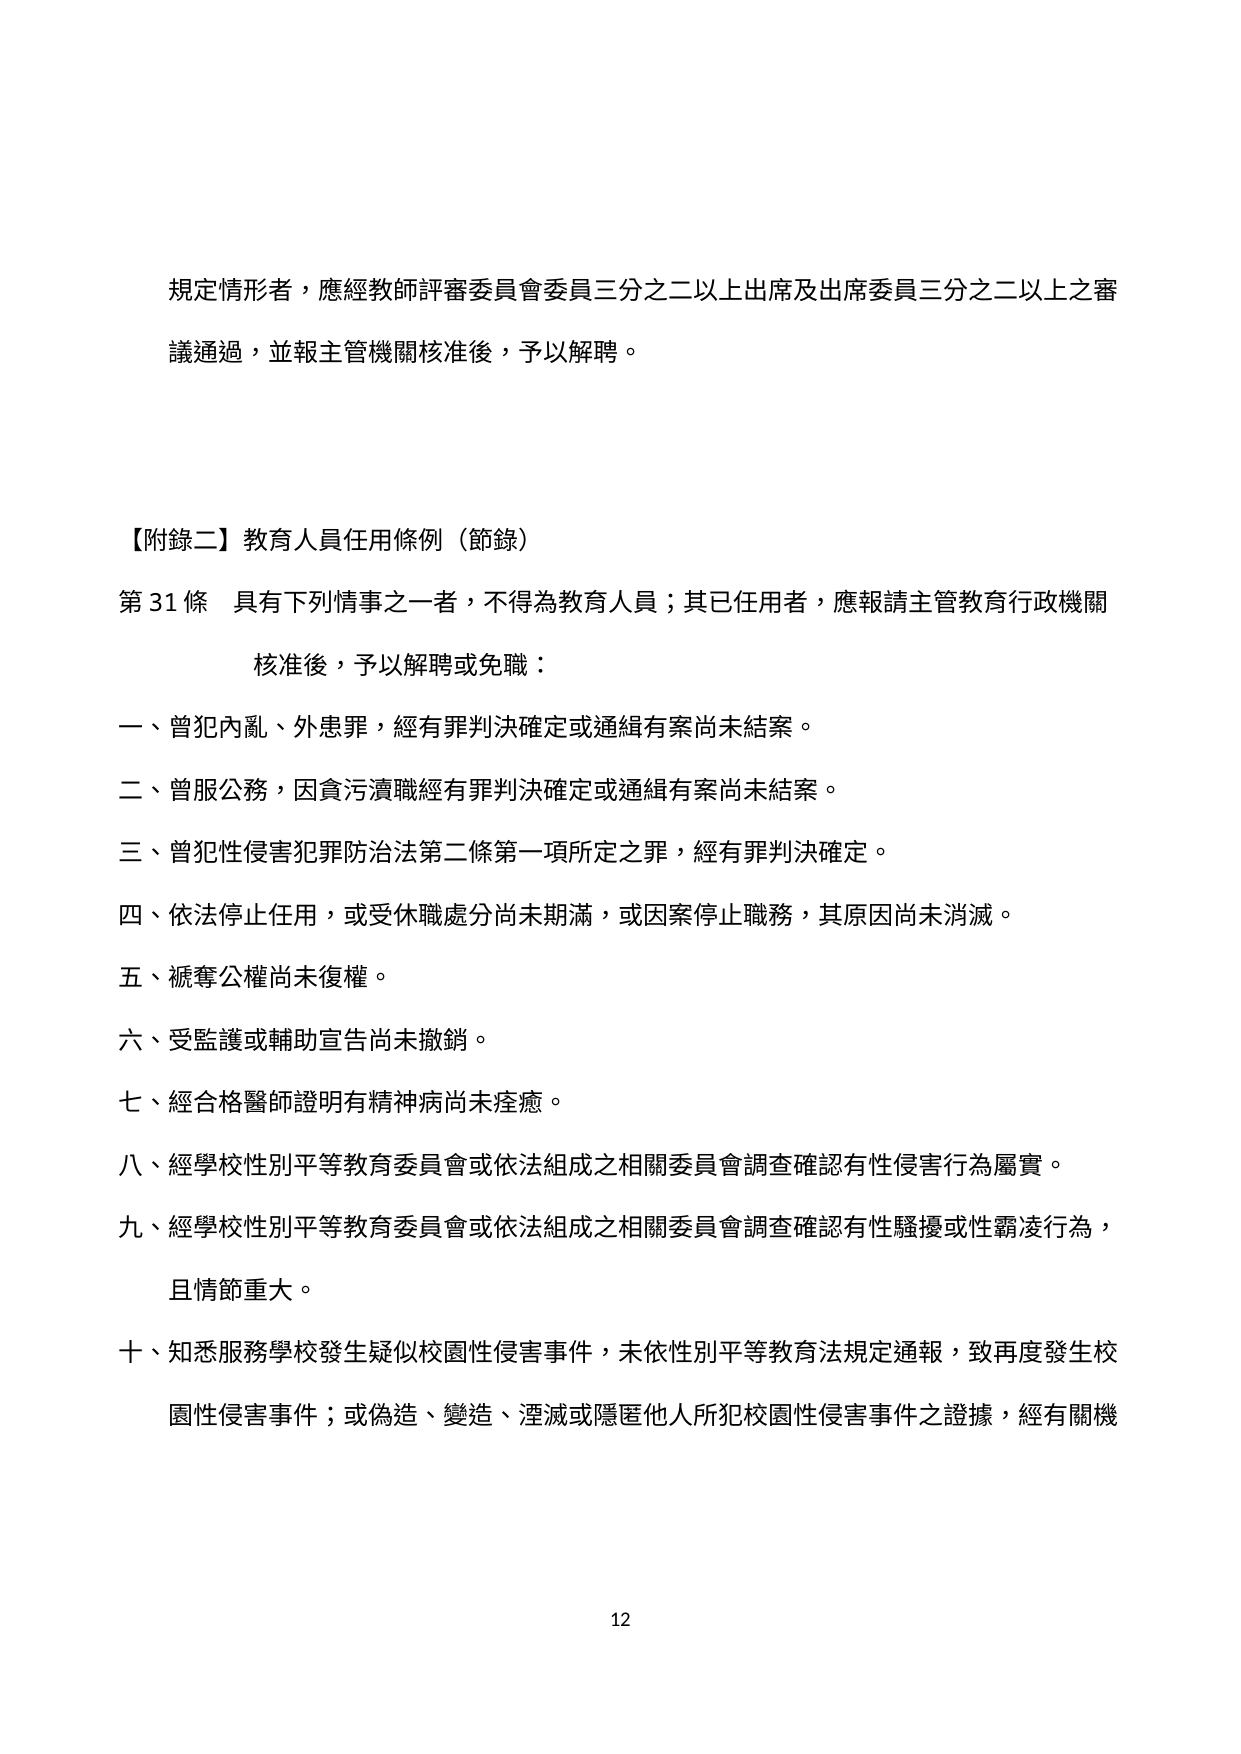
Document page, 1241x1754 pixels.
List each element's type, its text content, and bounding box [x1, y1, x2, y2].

text 三、曾犯性侵害犯罪防治法第二條第一項所定之罪，經有罪判決確定。 [118, 809, 1122, 872]
text 規定情形者，應經教師評審委員會委員三分之二以上出席及出席委員三分之二以上之審議通過，並報主管機關核准後，予以解聘。 [168, 247, 1122, 372]
text 核准後，予以解聘或免職： [118, 622, 1122, 684]
text 七、經合格醫師證明有精神病尚未痊癒。 [118, 1059, 1122, 1122]
text 一、曾犯內亂、外患罪，經有罪判決確定或通緝有案尚未結案。 [118, 684, 1122, 747]
text 八、經學校性別平等教育委員會或依法組成之相關委員會調查確認有性侵害行為屬實。 [118, 1122, 1122, 1184]
text 六、受監護或輔助宣告尚未撤銷。 [118, 997, 1122, 1059]
text 四、依法停止任用，或受休職處分尚未期滿，或因案停止職務，其原因尚未消滅。 [118, 872, 1122, 934]
text 九、經學校性別平等教育委員會或依法組成之相關委員會調查確認有性騷擾或性霸凌行為，且情節重大。 [118, 1184, 1122, 1309]
text 第31條 具有下列情事之一者，不得為教育人員；其已任用者，應報請主管教育行政機關 [118, 559, 1122, 622]
text 五、褫奪公權尚未復權。 [118, 934, 1122, 997]
text 十、知悉服務學校發生疑似校園性侵害事件，未依性別平等教育法規定通報，致再度發生校園性侵害事件；或偽造、變造、湮滅或隱匿他人所犯校園性侵害事件之證據，經有關機 [118, 1309, 1122, 1434]
text 【附錄二】教育人員任用條例（節錄） [118, 497, 1122, 559]
text 二、曾服公務，因貪污瀆職經有罪判決確定或通緝有案尚未結案。 [118, 747, 1122, 809]
